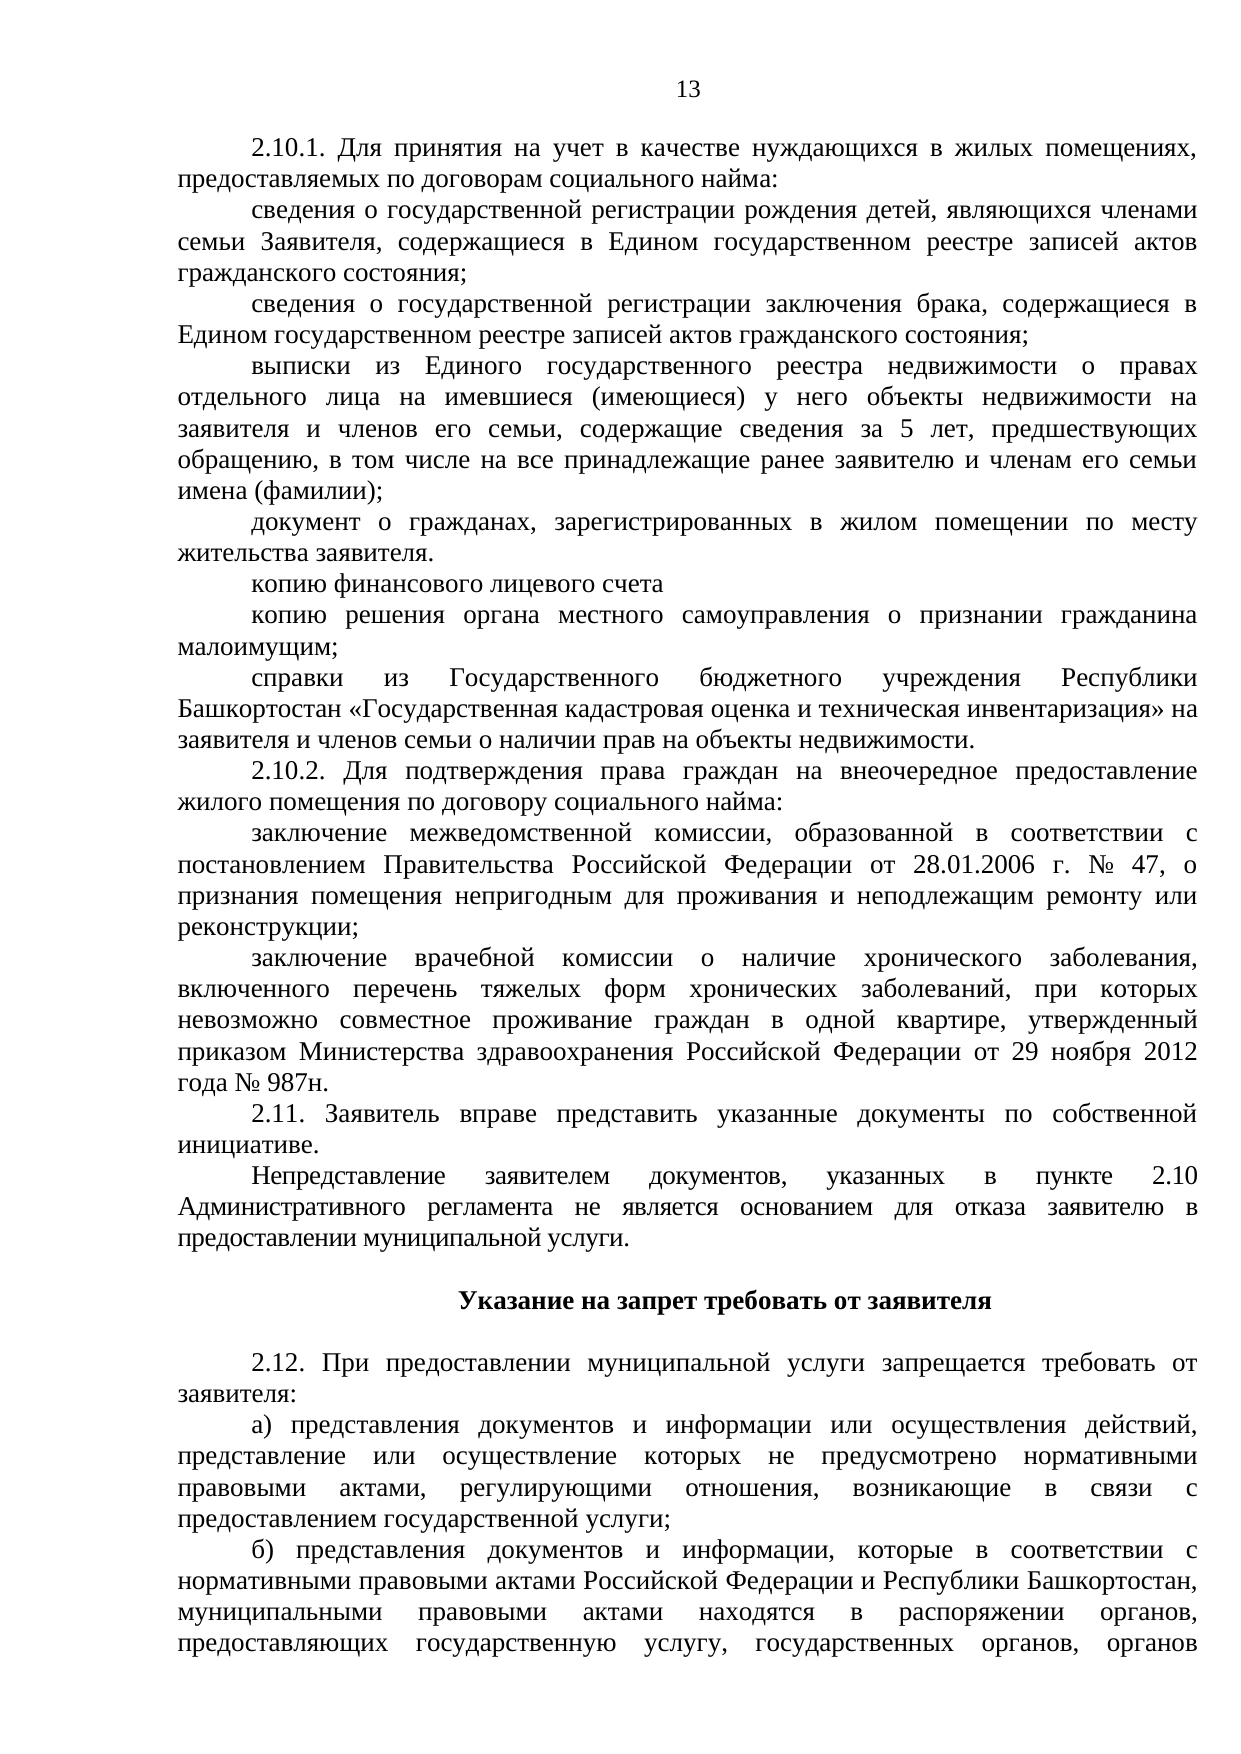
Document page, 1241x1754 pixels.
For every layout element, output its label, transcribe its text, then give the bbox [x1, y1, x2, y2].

text 2.11. Заявитель вправе представить указанные документы по собственной инициативе. [177, 1097, 1199, 1159]
text 2.10.1. Для принятия на учет в качестве нуждающихся в жилых помещениях, предоставляемых по договорам социального найма: [177, 131, 1199, 194]
text б) представления документов и информации, которые в соответствии с нормативными правовыми актами Российской Федерации и Республики Башкортостан, муниципальными правовыми актами находятся в распоряжении органов, предоставляющих государственную услугу, государственных органов, органов [177, 1533, 1199, 1657]
text а) представления документов и информации или осуществления действий, представление или осуществление которых не предусмотрено нормативными правовыми актами, регулирующими отношения, возникающие в связи с предоставлением государственной услуги; [177, 1408, 1199, 1533]
text 2.10.2. Для подтверждения права граждан на внеочередное предоставление жилого помещения по договору социального найма: [177, 754, 1199, 817]
text копию решения органа местного самоуправления о признании гражданина малоимущим; [177, 598, 1199, 661]
text 2.12. При предоставлении муниципальной услуги запрещается требовать от заявителя: [177, 1346, 1199, 1408]
text Непредставление заявителем документов, указанных в пункте 2.10 Административного регламента не является основанием для отказа заявителю в предоставлении муниципальной услуги. [177, 1159, 1199, 1253]
text заключение межведомственной комиссии, образованной в соответствии с постановлением Правительства Российской Федерации от 28.01.2006 г. № 47, о признания помещения непригодным для проживания и неподлежащим ремонту или реконструкции; [177, 817, 1199, 941]
text сведения о государственной регистрации заключения брака, содержащиеся в Едином государственном реестре записей актов гражданского состояния; [177, 287, 1199, 349]
text Указание на запрет требовать от заявителя [177, 1284, 1199, 1315]
text документ о гражданах, зарегистрированных в жилом помещении по месту жительства заявителя. [177, 505, 1199, 567]
text заключение врачебной комиссии о наличие хронического заболевания, включенного перечень тяжелых форм хронических заболеваний, при которых невозможно совместное проживание граждан в одной квартире, утвержденный приказом Министерства здравоохранения Российской Федерации от 29 ноября 2012 года № 987н. [177, 941, 1199, 1097]
text сведения о государственной регистрации рождения детей, являющихся членами семьи Заявителя, содержащиеся в Едином государственном реестре записей актов гражданского состояния; [177, 194, 1199, 287]
text справки из Государственного бюджетного учреждения Республики Башкортостан «Государственная кадастровая оценка и техническая инвентаризация» на заявителя и членов семьи о наличии прав на объекты недвижимости. [177, 661, 1199, 754]
text копию финансового лицевого счета [177, 567, 1199, 598]
text выписки из Единого государственного реестра недвижимости о правах отдельного лица на имевшиеся (имеющиеся) у него объекты недвижимости на заявителя и членов его семьи, содержащие сведения за 5 лет, предшествующих обращению, в том числе на все принадлежащие ранее заявителю и членам его семьи имена (фамилии); [177, 349, 1199, 505]
